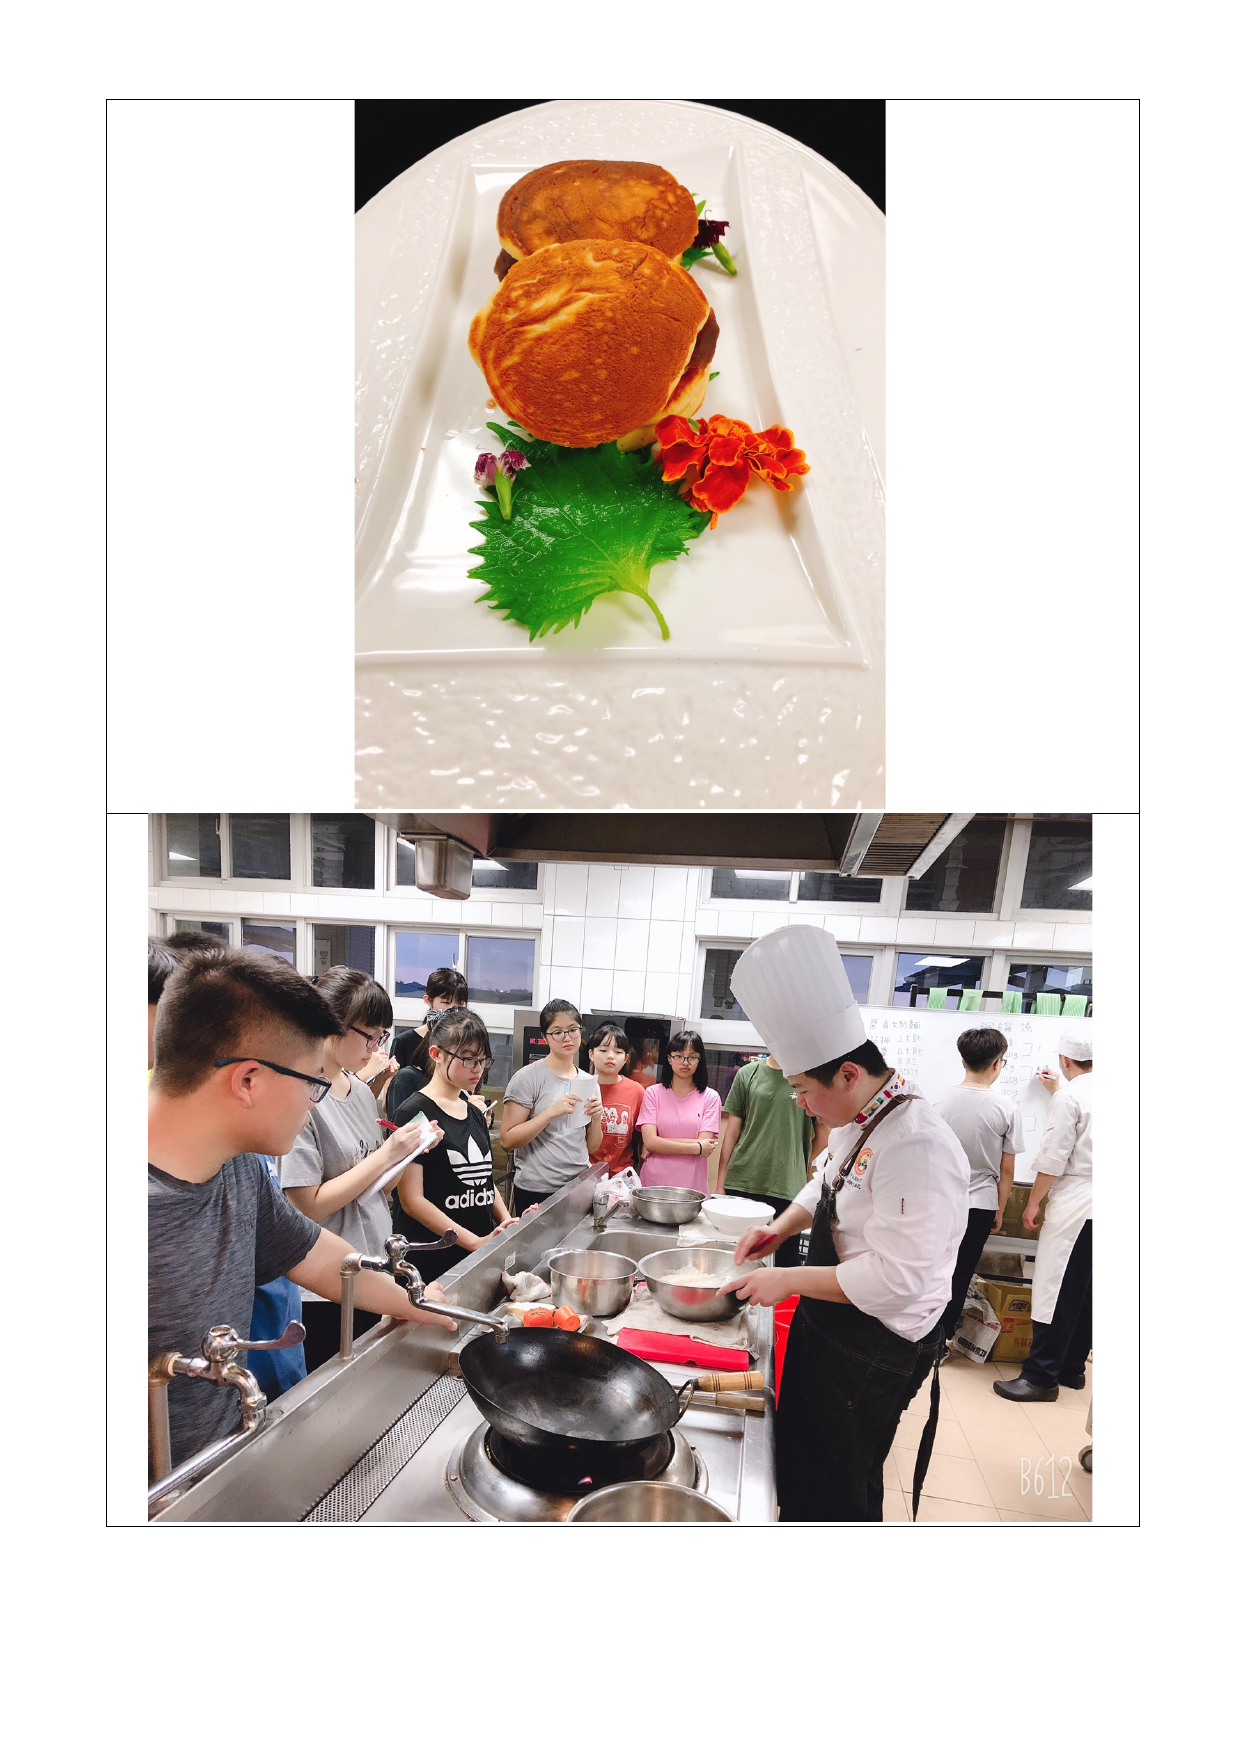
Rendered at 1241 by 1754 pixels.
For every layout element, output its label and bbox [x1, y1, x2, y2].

table_cell [107, 814, 1139, 1526]
table_cell [107, 100, 1139, 812]
picture [148, 813, 1093, 1522]
picture [354, 100, 886, 809]
